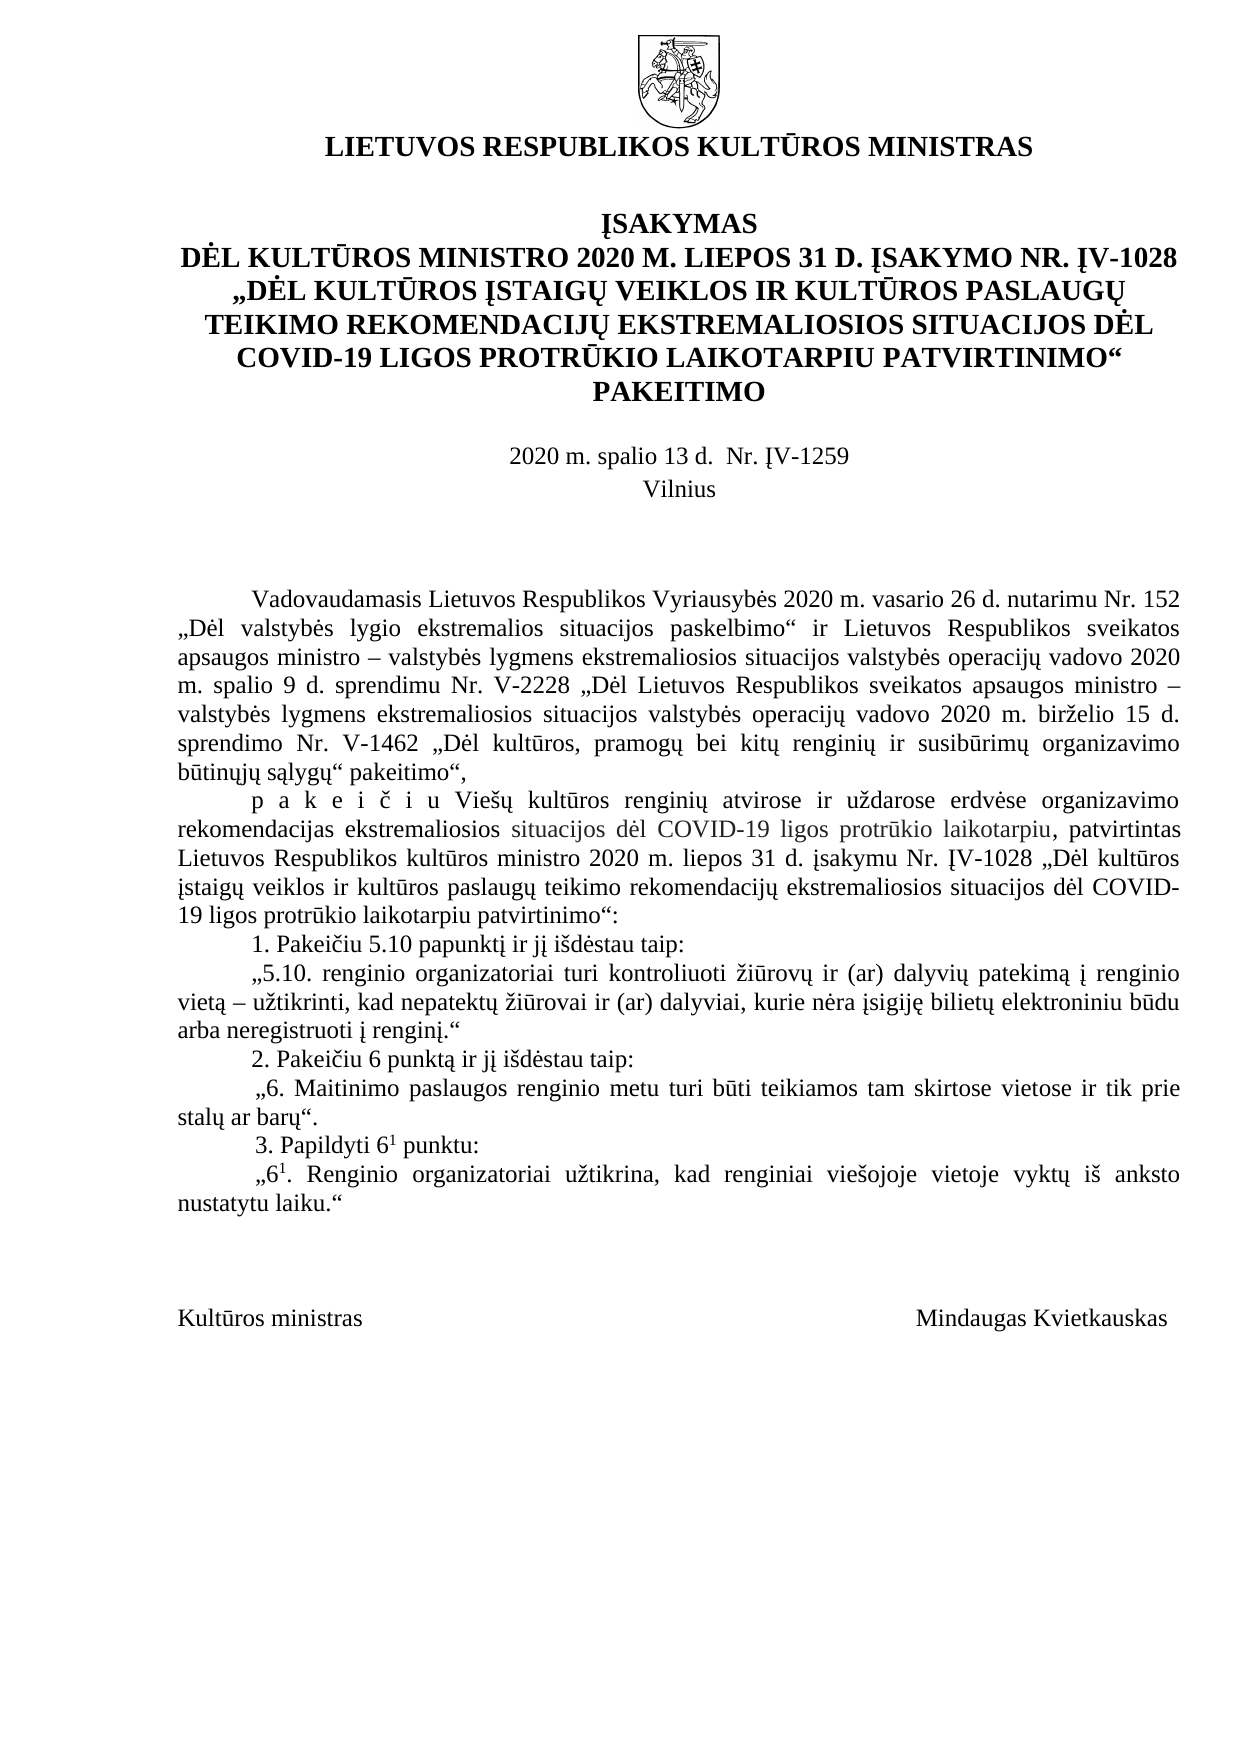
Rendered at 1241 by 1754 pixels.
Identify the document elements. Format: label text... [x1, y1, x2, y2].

text Kultūros ministras Mindaugas Kvietkauskas [177, 1303, 1181, 1332]
text „61. Renginio organizatoriai užtikrina, kad renginiai viešojoje vietoje vyktų iš anksto nustatytu laiku.“ [177, 1159, 1181, 1217]
text 2020 m. spalio 13 d. Nr. ĮV-1259 [177, 441, 1181, 470]
text Dėl KULTŪROS MINISTRO 2020 M. LIEPOS 31 D. ĮSAKYMO NR. įv-1028 „Dėl kultūros įstaigų veiklos ir kultūros paslaugų teikimo rekomendacijų EKSTREMALIOSIOS SITUACIJOS DĖL COVID-19 LIGOS PROTRŪKIO LAIKOTARPIU PATVIRTINIMO“ PAKEITIMO [177, 240, 1181, 407]
text 2. Pakeičiu 6 punktą ir jį išdėstau taip: [177, 1044, 1181, 1073]
text 3. Papildyti 61 punktu: [177, 1130, 1181, 1159]
text Vilnius [177, 474, 1181, 503]
text p a k e i č i u Viešų kultūros renginių atvirose ir uždarose erdvėse organizavimo rekomendacijas ekstremaliosios situacijos dėl COVID-19 ligos protrūkio laikotarpiu, patvirtintas Lietuvos Respublikos kultūros ministro 2020 m. liepos 31 d. įsakymu Nr. ĮV-1028 „Dėl kultūros įstaigų veiklos ir kultūros paslaugų teikimo rekomendacijų ekstremaliosios situacijos dėl COVID-19 ligos protrūkio laikotarpiu patvirtinimo“: [177, 785, 1181, 929]
text 1. Pakeičiu 5.10 papunktį ir jį išdėstau taip: [177, 929, 1181, 958]
text Vadovaudamasis Lietuvos Respublikos Vyriausybės 2020 m. vasario 26 d. nutarimu Nr. 152 „Dėl valstybės lygio ekstremalios situacijos paskelbimo“ ir Lietuvos Respublikos sveikatos apsaugos ministro – valstybės lygmens ekstremaliosios situacijos valstybės operacijų vadovo 2020 m. spalio 9 d. sprendimu Nr. V-2228 „Dėl Lietuvos Respublikos sveikatos apsaugos ministro – valstybės lygmens ekstremaliosios situacijos valstybės operacijų vadovo 2020 m. birželio 15 d. sprendimo Nr. V-1462 „Dėl kultūros, pramogų bei kitų renginių ir susibūrimų organizavimo būtinųjų sąlygų“ pakeitimo“, [177, 584, 1181, 785]
text „5.10. renginio organizatoriai turi kontroliuoti žiūrovų ir (ar) dalyvių patekimą į renginio vietą – užtikrinti, kad nepatektų žiūrovai ir (ar) dalyviai, kurie nėra įsigiję bilietų elektroniniu būdu arba neregistruoti į renginį.“ [177, 958, 1181, 1044]
text „6. Maitinimo paslaugos renginio metu turi būti teikiamos tam skirtose vietose ir tik prie stalų ar barų“. [177, 1073, 1181, 1130]
text ĮSAKYMAS [177, 206, 1181, 240]
text LIETUVOS RESPUBLIKOS KULTŪROS MINISTRAS [177, 129, 1181, 163]
